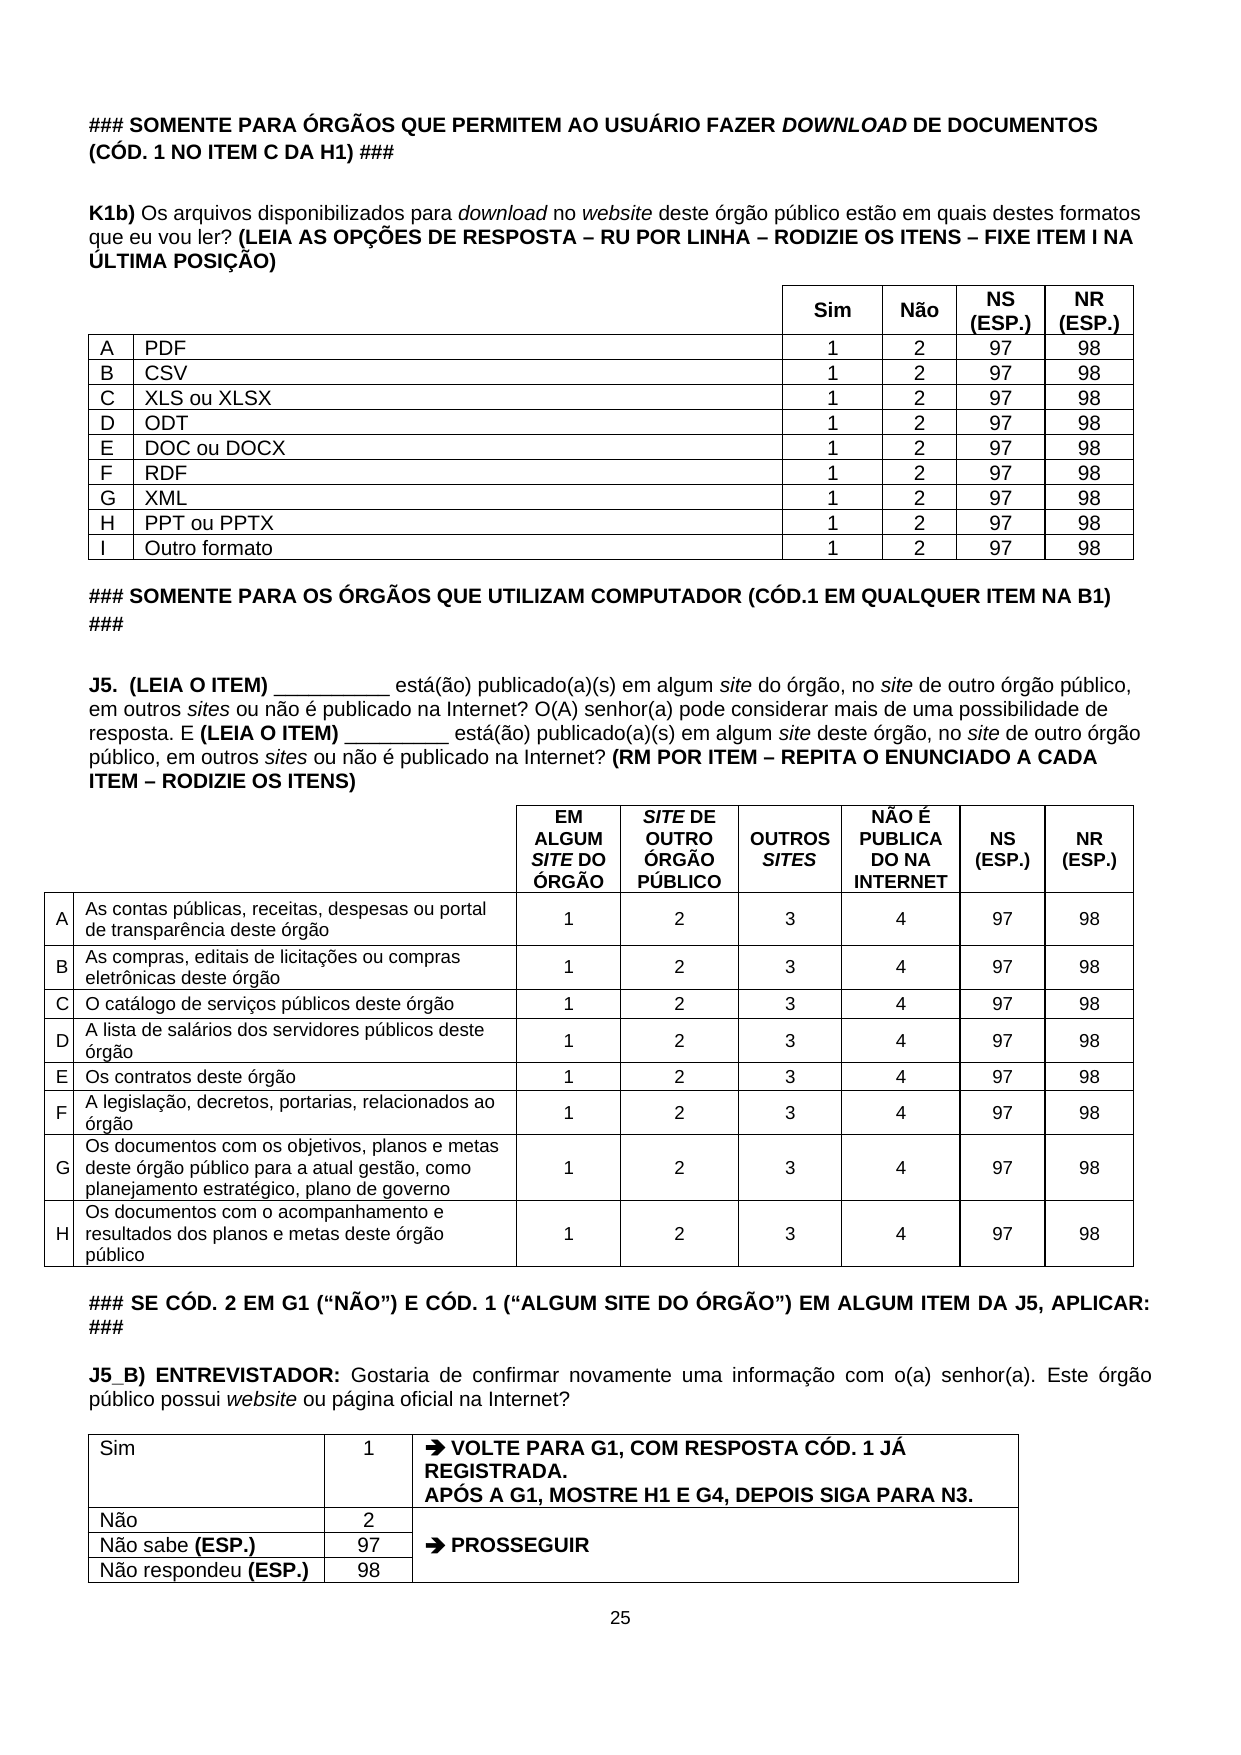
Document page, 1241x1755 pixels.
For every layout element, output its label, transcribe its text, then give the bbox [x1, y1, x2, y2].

table_cell 1 [517, 946, 620, 989]
table_cell 1 [783, 335, 882, 359]
table_cell 98 [1046, 1063, 1133, 1090]
table_cell D [45, 1019, 73, 1062]
table_header Sim [783, 286, 882, 334]
table_cell 98 [1046, 460, 1133, 484]
table_cell B [89, 360, 133, 384]
text ### SE CÓD. 2 EM G1 (“NÃO”) E CÓD. 1 (“ALGUM SITE DO ÓRGÃO”) EM ALGUM ITEM DA J5, APLICAR: ### [89, 1291, 1152, 1338]
table_cell 4 [842, 946, 959, 989]
table_header  VOLTE PARA G1, COM RESPOSTA CÓD. 1 JÁ REGISTRADA. APÓS A G1, MOSTRE H1 E G4, DEPOIS SIGA PARA N3. [413, 1435, 1018, 1507]
table_cell 3 [739, 1091, 841, 1134]
table_header SITE DE OUTRO ÓRGÃO PÚBLICO [621, 806, 738, 892]
table_cell 1 [783, 510, 882, 534]
table_cell 97 [957, 535, 1044, 559]
table_cell 2 [883, 510, 956, 534]
table_cell 98 [1046, 535, 1133, 559]
table_cell 1 [517, 1091, 620, 1134]
table_cell As compras, editais de licitações ou compras eletrônicas deste órgão [74, 946, 516, 989]
table_header NR (ESP.) [1046, 806, 1133, 892]
table_cell 3 [739, 1019, 841, 1062]
table_cell F [45, 1091, 73, 1134]
table_cell Não respondeu (ESP.) [89, 1558, 324, 1582]
table_cell H [45, 1201, 73, 1266]
table_cell Os documentos com os objetivos, planos e metas deste órgão público para a atual gestão, como planejamento estratégico, plano de governo [74, 1135, 516, 1200]
table_cell 2 [883, 385, 956, 409]
table_cell C [45, 990, 73, 1018]
table_cell 97 [961, 1091, 1044, 1134]
table_cell 1 [783, 485, 882, 509]
table_header NS (ESP.) [961, 806, 1044, 892]
table_cell Não [89, 1508, 324, 1532]
table_cell PDF [134, 335, 782, 359]
table_header Sim [89, 1435, 324, 1507]
table_cell 97 [961, 946, 1044, 989]
table_cell 2 [621, 893, 738, 944]
table_cell 98 [1046, 385, 1133, 409]
table_cell 3 [739, 893, 841, 944]
table_cell 97 [957, 410, 1044, 434]
table_cell H [89, 510, 133, 534]
table_cell 2 [621, 1201, 738, 1266]
table_cell 98 [1046, 510, 1133, 534]
table_cell 97 [961, 1019, 1044, 1062]
table_cell 98 [1046, 360, 1133, 384]
table_header NS (ESP.) [957, 286, 1044, 334]
table_cell ODT [134, 410, 782, 434]
table_cell CSV [134, 360, 782, 384]
table_cell 4 [842, 1201, 959, 1266]
table_cell 98 [1046, 893, 1133, 944]
table_cell 98 [1046, 1201, 1133, 1266]
text K1b) Os arquivos disponibilizados para download no website deste órgão público estão em quais destes formatos que eu vou ler? (LEIA AS OPÇÕES DE RESPOSTA – RU POR LINHA – RODIZIE OS ITENS – FIXE ITEM I NA ÚLTIMA POSIÇÃO) [89, 201, 1152, 273]
table_cell 2 [621, 1063, 738, 1090]
table_cell 4 [842, 1019, 959, 1062]
table_cell 1 [783, 435, 882, 459]
table_header 1 [325, 1435, 412, 1507]
text ### SOMENTE PARA OS ÓRGÃOS QUE UTILIZAM COMPUTADOR (CÓD.1 EM QUALQUER ITEM NA B1) ### [89, 584, 1152, 636]
table_cell 2 [883, 360, 956, 384]
text J5. (LEIA O ITEM) __________ está(ão) publicado(a)(s) em algum site do órgão, no site de outro órgão público, em outros sites ou não é publicado na Internet? O(A) senhor(a) pode considerar mais de uma possibilidade de resposta. E (LEIA O ITEM) _________ está(ão) publicado(a)(s) em algum site deste órgão, no site de outro órgão público, em outros sites ou não é publicado na Internet? (RM POR ITEM – REPITA O ENUNCIADO A CADA ITEM – RODIZIE OS ITENS) [89, 673, 1152, 792]
table_cell E [45, 1063, 73, 1090]
table_cell 1 [783, 460, 882, 484]
table_cell A [89, 335, 133, 359]
table_cell 2 [621, 990, 738, 1018]
table_cell 2 [883, 460, 956, 484]
table_cell 4 [842, 1135, 959, 1200]
table_cell 97 [961, 1201, 1044, 1266]
table_cell 97 [957, 335, 1044, 359]
table_cell Os documentos com o acompanhamento e resultados dos planos e metas deste órgão público [74, 1201, 516, 1266]
table_cell 4 [842, 990, 959, 1018]
table_cell C [89, 385, 133, 409]
table_cell 98 [1046, 335, 1133, 359]
table_cell 1 [517, 1019, 620, 1062]
table_cell As contas públicas, receitas, despesas ou portal de transparência deste órgão [74, 893, 516, 944]
table_cell 97 [957, 360, 1044, 384]
table_cell 1 [517, 1135, 620, 1200]
table_cell 1 [783, 535, 882, 559]
table_cell D [89, 410, 133, 434]
table_cell 2 [883, 485, 956, 509]
table_header Não [883, 286, 956, 334]
table_cell 98 [1046, 1019, 1133, 1062]
table_cell 97 [957, 435, 1044, 459]
table_cell G [45, 1135, 73, 1200]
table_header OUTROS SITES [739, 806, 841, 892]
table_cell 98 [325, 1558, 412, 1582]
table_cell 2 [621, 1135, 738, 1200]
table_cell 98 [1046, 946, 1133, 989]
table_cell PPT ou PPTX [134, 510, 782, 534]
table_cell 98 [1046, 990, 1133, 1018]
table_cell XLS ou XLSX [134, 385, 782, 409]
table_cell 4 [842, 1063, 959, 1090]
table_cell 3 [739, 1135, 841, 1200]
table_cell 97 [957, 510, 1044, 534]
table_cell 97 [957, 460, 1044, 484]
table_cell I [89, 535, 133, 559]
table_cell 4 [842, 1091, 959, 1134]
table_cell 97 [961, 990, 1044, 1018]
table_cell XML [134, 485, 782, 509]
text J5_B) ENTREVISTADOR: Gostaria de confirmar novamente uma informação com o(a) senhor(a). Este órgão público possui website ou página oficial na Internet? [89, 1362, 1152, 1410]
table_cell Os contratos deste órgão [74, 1063, 516, 1090]
table_cell 1 [783, 360, 882, 384]
table_cell Não sabe (ESP.) [89, 1533, 324, 1557]
table_cell 98 [1046, 485, 1133, 509]
table_header [89, 285, 782, 334]
table_cell 98 [1046, 1091, 1133, 1134]
table_cell 1 [517, 1063, 620, 1090]
table_cell Outro formato [134, 535, 782, 559]
table_cell 97 [961, 893, 1044, 944]
table_header EM ALGUM SITE DO ÓRGÃO [517, 806, 620, 892]
table_cell G [89, 485, 133, 509]
table_cell 1 [517, 893, 620, 944]
table_cell RDF [134, 460, 782, 484]
table_header NR (ESP.) [1046, 286, 1133, 334]
table_cell E [89, 435, 133, 459]
table_cell A legislação, decretos, portarias, relacionados ao órgão [74, 1091, 516, 1134]
table_cell 3 [739, 1201, 841, 1266]
table_cell 97 [961, 1135, 1044, 1200]
table_cell A [45, 893, 73, 944]
table_cell  PROSSEGUIR [413, 1508, 1018, 1582]
table_header NÃO É PUBLICADO NA INTERNET [842, 806, 959, 892]
table_cell B [45, 946, 73, 989]
table_cell 98 [1046, 410, 1133, 434]
table_cell 97 [961, 1063, 1044, 1090]
table_cell DOC ou DOCX [134, 435, 782, 459]
table_cell F [89, 460, 133, 484]
table_cell 2 [883, 535, 956, 559]
table_cell 2 [883, 435, 956, 459]
table_cell 3 [739, 946, 841, 989]
table_cell 2 [883, 410, 956, 434]
table_cell 1 [517, 990, 620, 1018]
table_cell 2 [621, 946, 738, 989]
table_header [44, 805, 516, 892]
table_cell 97 [957, 485, 1044, 509]
table_cell 1 [783, 385, 882, 409]
table_cell O catálogo de serviços públicos deste órgão [74, 990, 516, 1018]
table_cell 3 [739, 990, 841, 1018]
table_cell 2 [325, 1508, 412, 1532]
table_cell 2 [621, 1019, 738, 1062]
table_cell 98 [1046, 1135, 1133, 1200]
table_cell 2 [883, 335, 956, 359]
table_cell 97 [957, 385, 1044, 409]
text ### SOMENTE PARA ÓRGÃOS QUE PERMITEM AO USUÁRIO FAZER DOWNLOAD DE DOCUMENTOS (CÓD. 1 NO ITEM C DA H1) ### [89, 113, 1152, 164]
table_cell 1 [517, 1201, 620, 1266]
table_cell 1 [783, 410, 882, 434]
table_cell 97 [325, 1533, 412, 1557]
table_cell 2 [621, 1091, 738, 1134]
table_cell 3 [739, 1063, 841, 1090]
table_cell A lista de salários dos servidores públicos deste órgão [74, 1019, 516, 1062]
table_cell 4 [842, 893, 959, 944]
table_cell 98 [1046, 435, 1133, 459]
